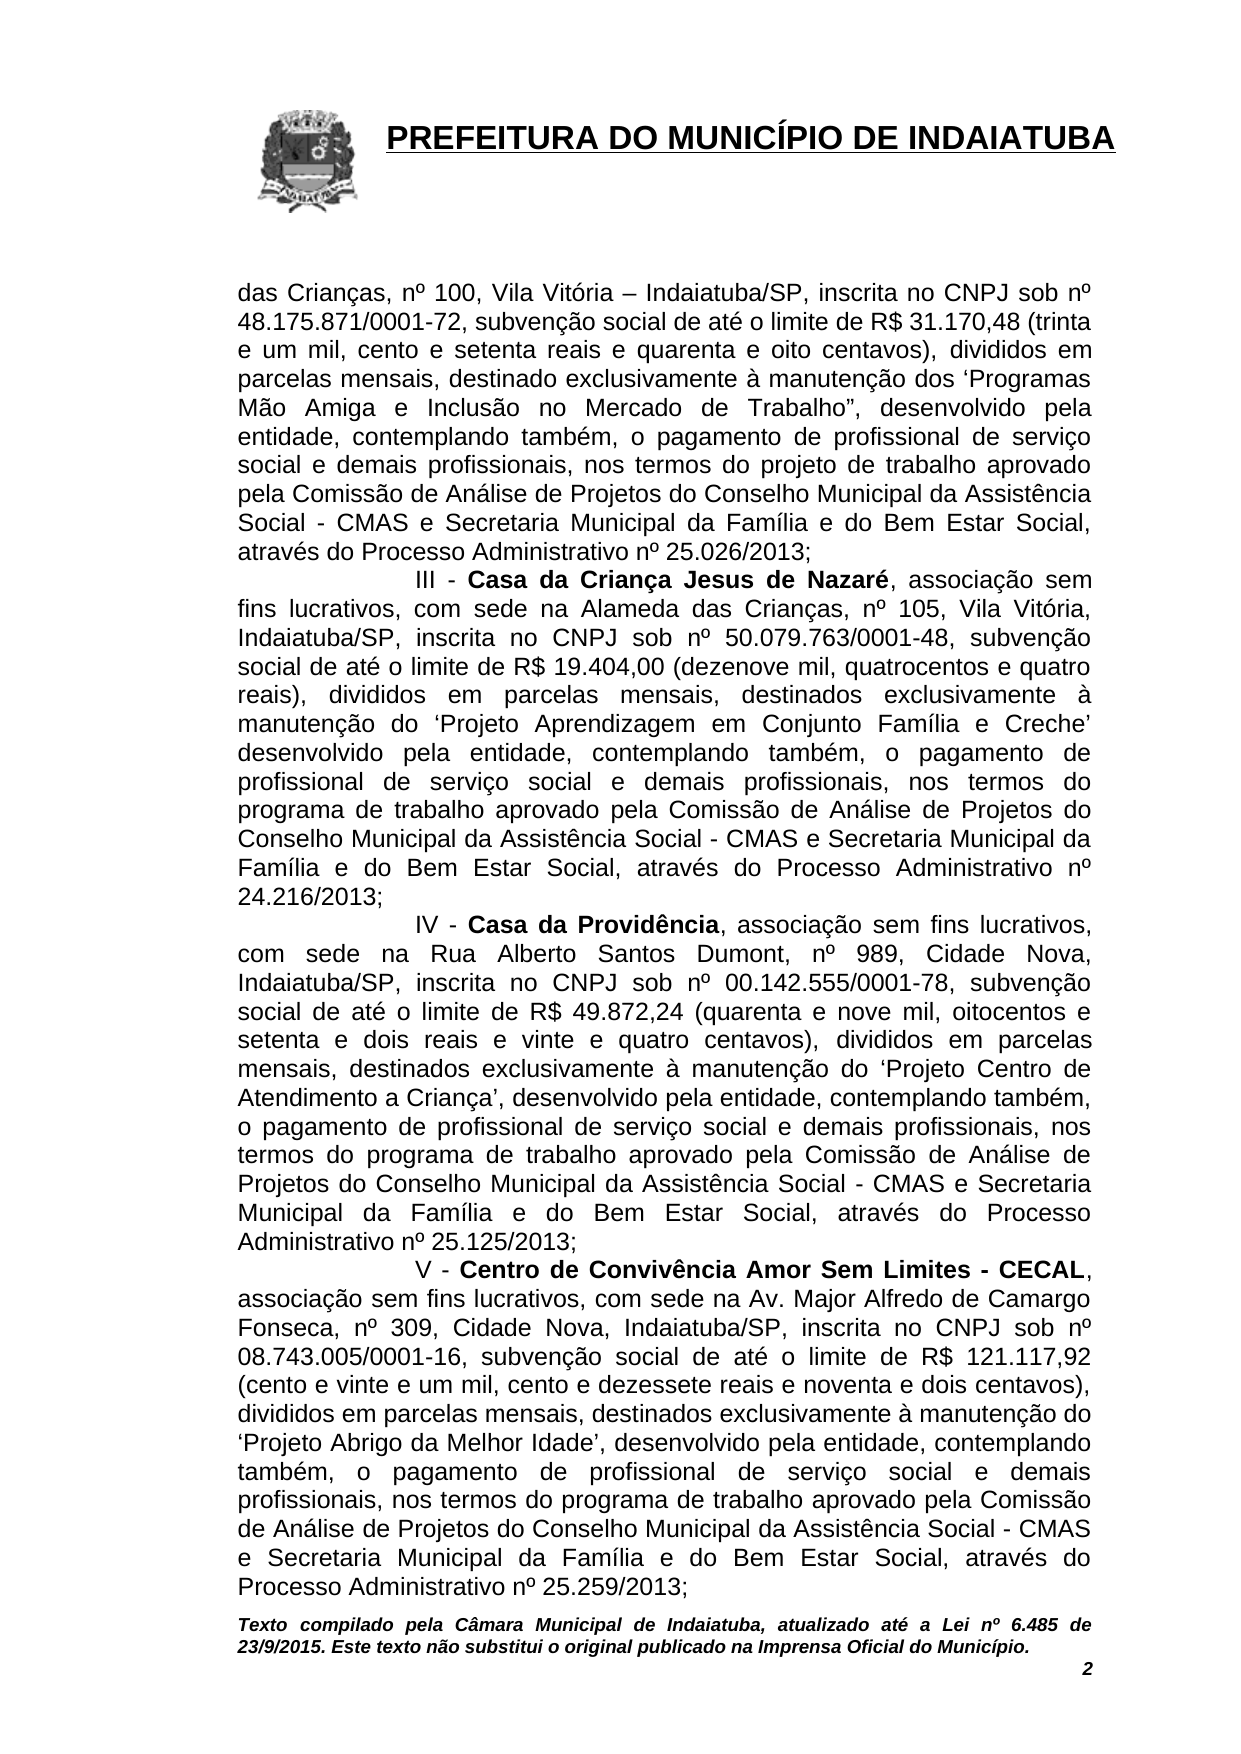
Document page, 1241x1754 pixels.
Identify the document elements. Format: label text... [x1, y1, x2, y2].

text IV - Casa da Providência, associação sem fins lucrativos, com sede na Rua Alberto Santos Dumont, nº 989, Cidade Nova, Indaiatuba/SP, inscrita no CNPJ sob nº 00.142.555/0001-78, subvenção social de até o limite de R$ 49.872,24 (quarenta e nove mil, oitocentos e setenta e dois reais e vinte e quatro centavos), divididos em parcelas mensais, destinados exclusivamente à manutenção do ‘Projeto Centro de Atendimento a Criança’, desenvolvido pela entidade, contemplando também, o pagamento de profissional de serviço social e demais profissionais, nos termos do programa de trabalho aprovado pela Comissão de Análise de Projetos do Conselho Municipal da Assistência Social - CMAS e Secretaria Municipal da Família e do Bem Estar Social, através do Processo Administrativo nº 25.125/2013; [237, 910, 1092, 1255]
text V - Centro de Convivência Amor Sem Limites - CECAL, associação sem fins lucrativos, com sede na Av. Major Alfredo de Camargo Fonseca, nº 309, Cidade Nova, Indaiatuba/SP, inscrita no CNPJ sob nº 08.743.005/0001-16, subvenção social de até o limite de R$ 121.117,92 (cento e vinte e um mil, cento e dezessete reais e noventa e dois centavos), divididos em parcelas mensais, destinados exclusivamente à manutenção do ‘Projeto Abrigo da Melhor Idade’, desenvolvido pela entidade, contemplando também, o pagamento de profissional de serviço social e demais profissionais, nos termos do programa de trabalho aprovado pela Comissão de Análise de Projetos do Conselho Municipal da Assistência Social - CMAS e Secretaria Municipal da Família e do Bem Estar Social, através do Processo Administrativo nº 25.259/2013; [237, 1255, 1092, 1600]
text das Crianças, nº 100, Vila Vitória – Indaiatuba/SP, inscrita no CNPJ sob nº 48.175.871/0001-72, subvenção social de até o limite de R$ 31.170,48 (trinta e um mil, cento e setenta reais e quarenta e oito centavos), divididos em parcelas mensais, destinado exclusivamente à manutenção dos ‘Programas Mão Amiga e Inclusão no Mercado de Trabalho”, desenvolvido pela entidade, contemplando também, o pagamento de profissional de serviço social e demais profissionais, nos termos do projeto de trabalho aprovado pela Comissão de Análise de Projetos do Conselho Municipal da Assistência Social - CMAS e Secretaria Municipal da Família e do Bem Estar Social, através do Processo Administrativo nº 25.026/2013; [237, 278, 1092, 565]
text III - Casa da Criança Jesus de Nazaré, associação sem fins lucrativos, com sede na Alameda das Crianças, nº 105, Vila Vitória, Indaiatuba/SP, inscrita no CNPJ sob nº 50.079.763/0001-48, subvenção social de até o limite de R$ 19.404,00 (dezenove mil, quatrocentos e quatro reais), divididos em parcelas mensais, destinados exclusivamente à manutenção do ‘Projeto Aprendizagem em Conjunto Família e Creche’ desenvolvido pela entidade, contemplando também, o pagamento de profissional de serviço social e demais profissionais, nos termos do programa de trabalho aprovado pela Comissão de Análise de Projetos do Conselho Municipal da Assistência Social - CMAS e Secretaria Municipal da Família e do Bem Estar Social, através do Processo Administrativo nº 24.216/2013; [237, 565, 1092, 910]
